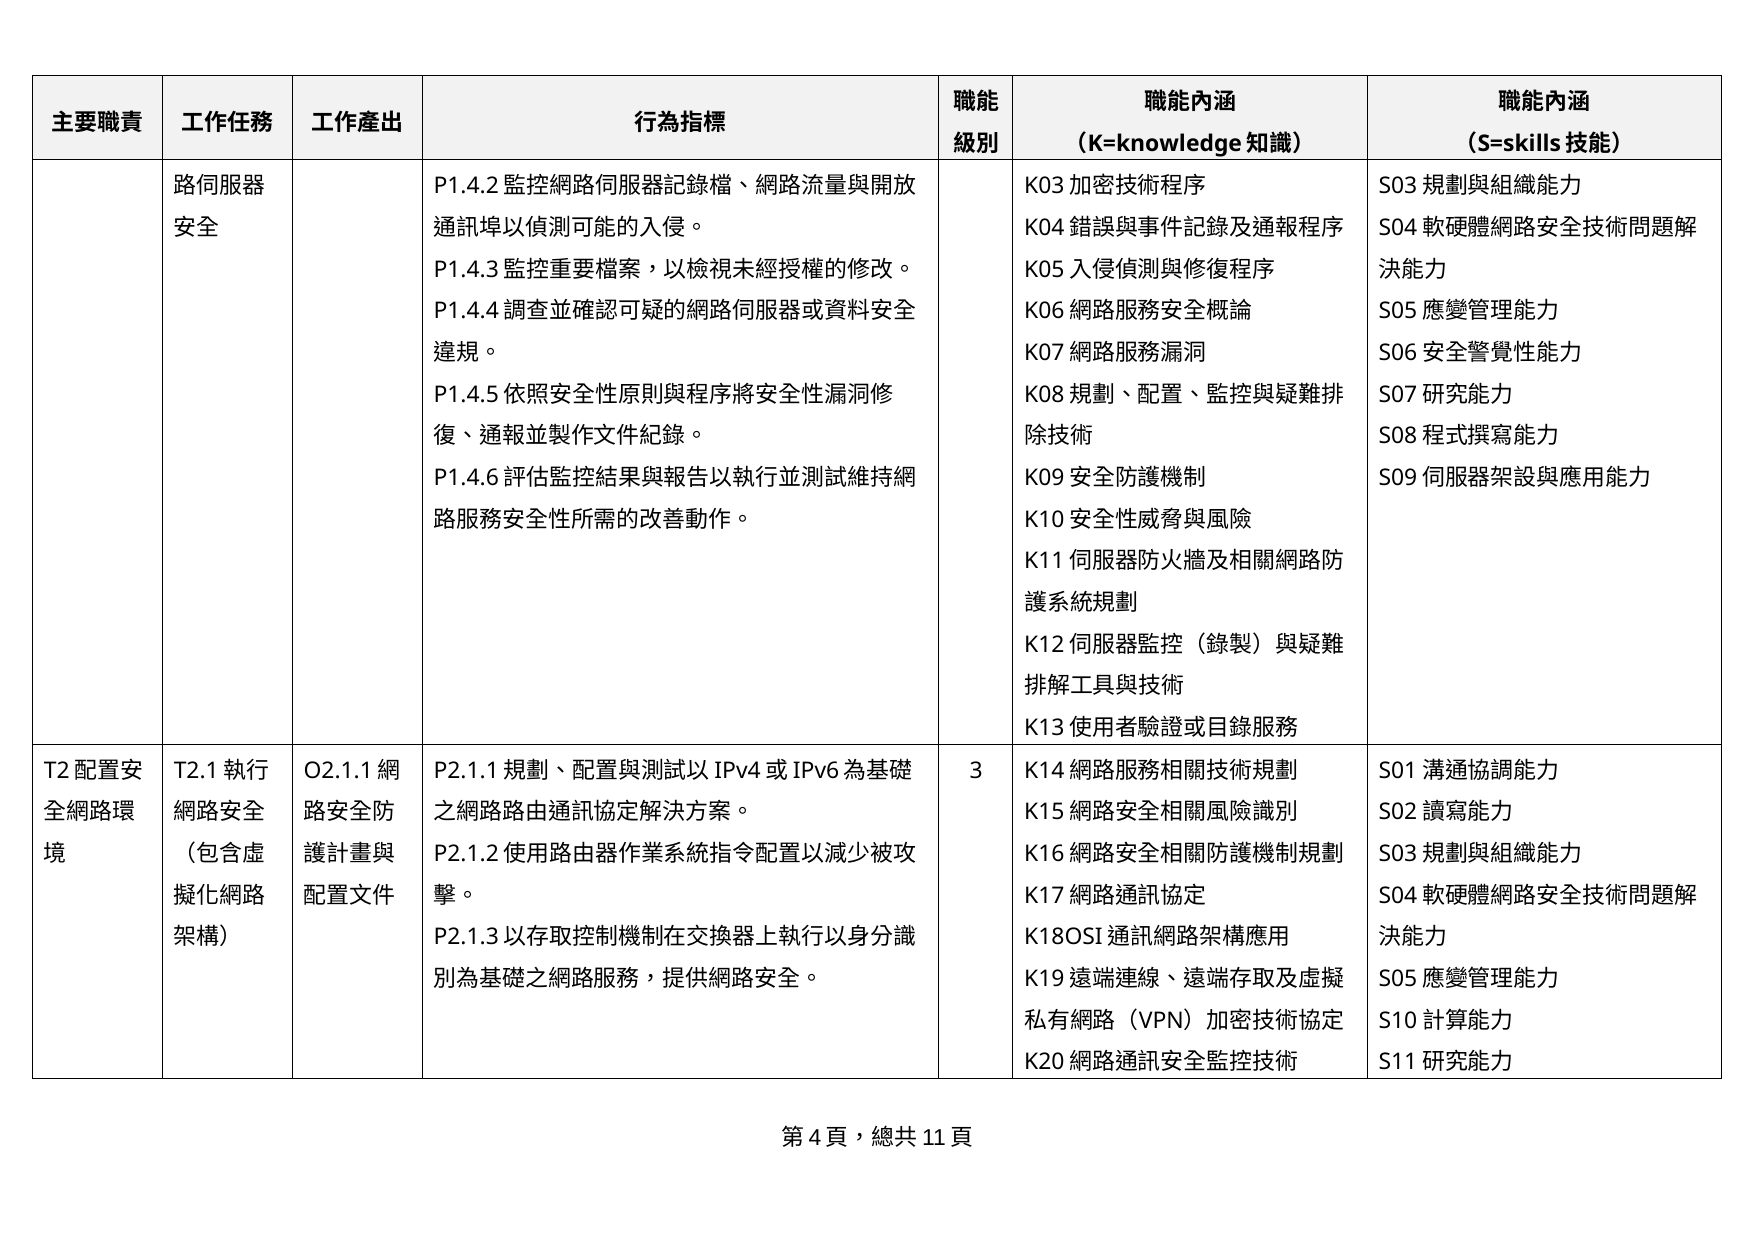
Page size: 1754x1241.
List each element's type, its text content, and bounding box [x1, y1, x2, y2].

table_cell K03加密技術程序 K04錯誤與事件記錄及通報程序 K05入侵偵測與修復程序 K06網路服務安全概論 K07網路服務漏洞 K08規劃、配置、監控與疑難排除技術 K09安全防護機制 K10安全性威脅與風險 K11伺服器防火牆及相關網路防護系統規劃 K12伺服器監控（錄製）與疑難排解工具與技術 K13使用者驗證或目錄服務 [1013, 160, 1367, 744]
table_header 職能內涵 （S=skills技能） [1368, 76, 1721, 159]
table_cell T2配置安全網路環境 [33, 745, 162, 1078]
table_header 工作產出 [293, 76, 422, 159]
table_cell P2.1.1規劃、配置與測試以IPv4或IPv6為基礎之網路路由通訊協定解決方案。 P2.1.2使用路由器作業系統指令配置以減少被攻擊。 P2.1.3以存取控制機制在交換器上執行以身分識別為基礎之網路服務，提供網路安全。 [423, 745, 938, 1078]
table_header 職能內涵 （K=knowledge知識） [1013, 76, 1367, 159]
table_header 工作任務 [163, 76, 292, 159]
table_header 職能級別 [939, 76, 1012, 159]
table_cell 路伺服器安全 [163, 160, 292, 744]
table_cell K14網路服務相關技術規劃 K15網路安全相關風險識別 K16網路安全相關防護機制規劃 K17網路通訊協定 K18OSI通訊網路架構應用 K19遠端連線、遠端存取及虛擬私有網路（VPN）加密技術協定 K20網路通訊安全監控技術 [1013, 745, 1367, 1078]
table_cell S01溝通協調能力 S02讀寫能力 S03規劃與組織能力 S04軟硬體網路安全技術問題解決能力 S05應變管理能力 S10計算能力 S11研究能力 [1368, 745, 1721, 1078]
table_cell T2.1執行網路安全（包含虛擬化網路架構） [163, 745, 292, 1078]
table_cell [293, 160, 422, 744]
table_cell [939, 160, 1012, 744]
table_header 行為指標 [423, 76, 938, 159]
table_cell O2.1.1網路安全防護計畫與配置文件 [293, 745, 422, 1078]
table_cell 3 [939, 745, 1012, 1078]
table_cell S03規劃與組織能力 S04軟硬體網路安全技術問題解決能力 S05應變管理能力 S06安全警覺性能力 S07研究能力 S08程式撰寫能力 S09伺服器架設與應用能力 [1368, 160, 1721, 744]
table_cell P1.4.2監控網路伺服器記錄檔、網路流量與開放通訊埠以偵測可能的入侵。 P1.4.3監控重要檔案，以檢視未經授權的修改。 P1.4.4調查並確認可疑的網路伺服器或資料安全違規。 P1.4.5依照安全性原則與程序將安全性漏洞修復、通報並製作文件紀錄。 P1.4.6評估監控結果與報告以執行並測試維持網路服務安全性所需的改善動作。 [423, 160, 938, 744]
table_header 主要職責 [33, 76, 162, 159]
